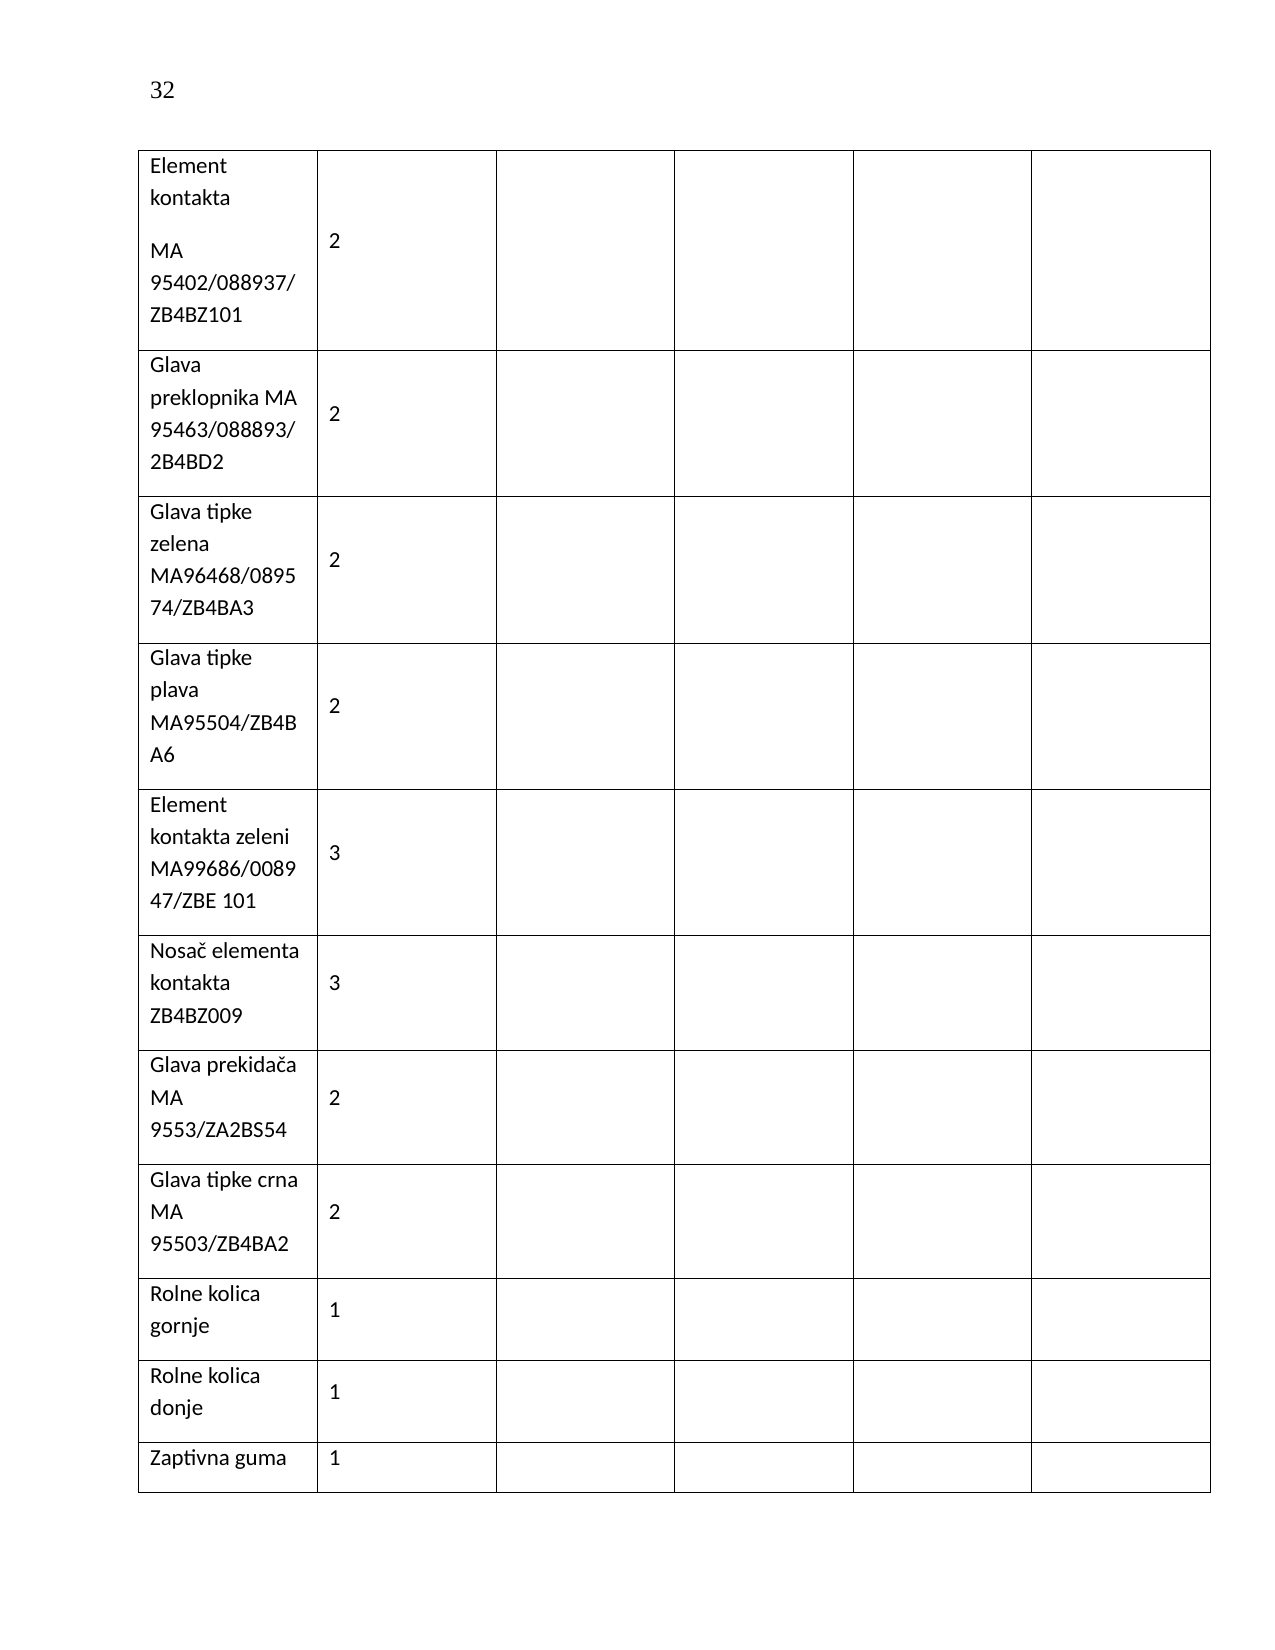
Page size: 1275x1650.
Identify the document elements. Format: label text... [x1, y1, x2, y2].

table_cell [1032, 1361, 1210, 1442]
table_cell [1032, 1165, 1210, 1278]
table_cell [854, 1443, 1031, 1492]
table_cell [854, 351, 1031, 496]
table_cell Nosač elementa kontakta ZB4BZ009 [139, 936, 317, 1049]
table_cell [497, 790, 674, 935]
table_cell [1032, 497, 1210, 642]
table_cell [854, 1051, 1031, 1164]
table_cell [675, 936, 853, 1049]
table_cell [497, 151, 674, 349]
table_cell [675, 1051, 853, 1164]
table_cell [1032, 1279, 1210, 1360]
table_cell [675, 1361, 853, 1442]
table_cell [497, 644, 674, 789]
table_cell [854, 497, 1031, 642]
table_cell 2 [318, 151, 496, 349]
table_cell [854, 936, 1031, 1049]
table_cell [675, 351, 853, 496]
table_cell [675, 497, 853, 642]
table_cell [854, 1165, 1031, 1278]
table_cell 1 [318, 1361, 496, 1442]
table_cell [675, 1165, 853, 1278]
table_cell [675, 1279, 853, 1360]
table_cell Glava tipke plava MA95504/ZB4BA6 [139, 644, 317, 789]
table_cell Glava preklopnika MA 95463/088893/2B4BD2 [139, 351, 317, 496]
table_cell [497, 936, 674, 1049]
table_cell [854, 1361, 1031, 1442]
table_cell [497, 497, 674, 642]
table_cell Element kontakta zeleni MA99686/008947/ZBE 101 [139, 790, 317, 935]
table_cell Glava prekidača MA 9553/ZA2BS54 [139, 1051, 317, 1164]
table_cell [854, 790, 1031, 935]
table_cell [1032, 790, 1210, 935]
table_cell 3 [318, 936, 496, 1049]
table_cell Glava tipke crna MA 95503/ZB4BA2 [139, 1165, 317, 1278]
table_cell Element kontakta MA 95402/088937/ZB4BZ101 [139, 151, 317, 349]
table_cell [497, 1361, 674, 1442]
table_cell [1032, 351, 1210, 496]
table_cell [675, 790, 853, 935]
table_cell Rolne kolica donje [139, 1361, 317, 1442]
table_cell Glava tipke zelena MA96468/089574/ZB4BA3 [139, 497, 317, 642]
table_cell 1 [318, 1443, 496, 1492]
table_cell [497, 1165, 674, 1278]
table_cell [854, 151, 1031, 349]
table_cell 3 [318, 790, 496, 935]
table_cell 2 [318, 1051, 496, 1164]
table_cell [675, 644, 853, 789]
table_cell 2 [318, 644, 496, 789]
table_cell [497, 351, 674, 496]
table_cell [497, 1279, 674, 1360]
table_cell [675, 151, 853, 349]
table_cell [1032, 1443, 1210, 1492]
table_cell 2 [318, 497, 496, 642]
table_cell [1032, 936, 1210, 1049]
table_cell Rolne kolica gornje [139, 1279, 317, 1360]
table_cell [1032, 151, 1210, 349]
table_cell 2 [318, 351, 496, 496]
table_cell [497, 1051, 674, 1164]
table_cell [1032, 644, 1210, 789]
table_cell Zaptivna guma [139, 1443, 317, 1492]
table_cell [497, 1443, 674, 1492]
table_cell [854, 644, 1031, 789]
table_cell [1032, 1051, 1210, 1164]
table_cell 1 [318, 1279, 496, 1360]
table_cell 2 [318, 1165, 496, 1278]
table_cell [854, 1279, 1031, 1360]
table_cell [675, 1443, 853, 1492]
